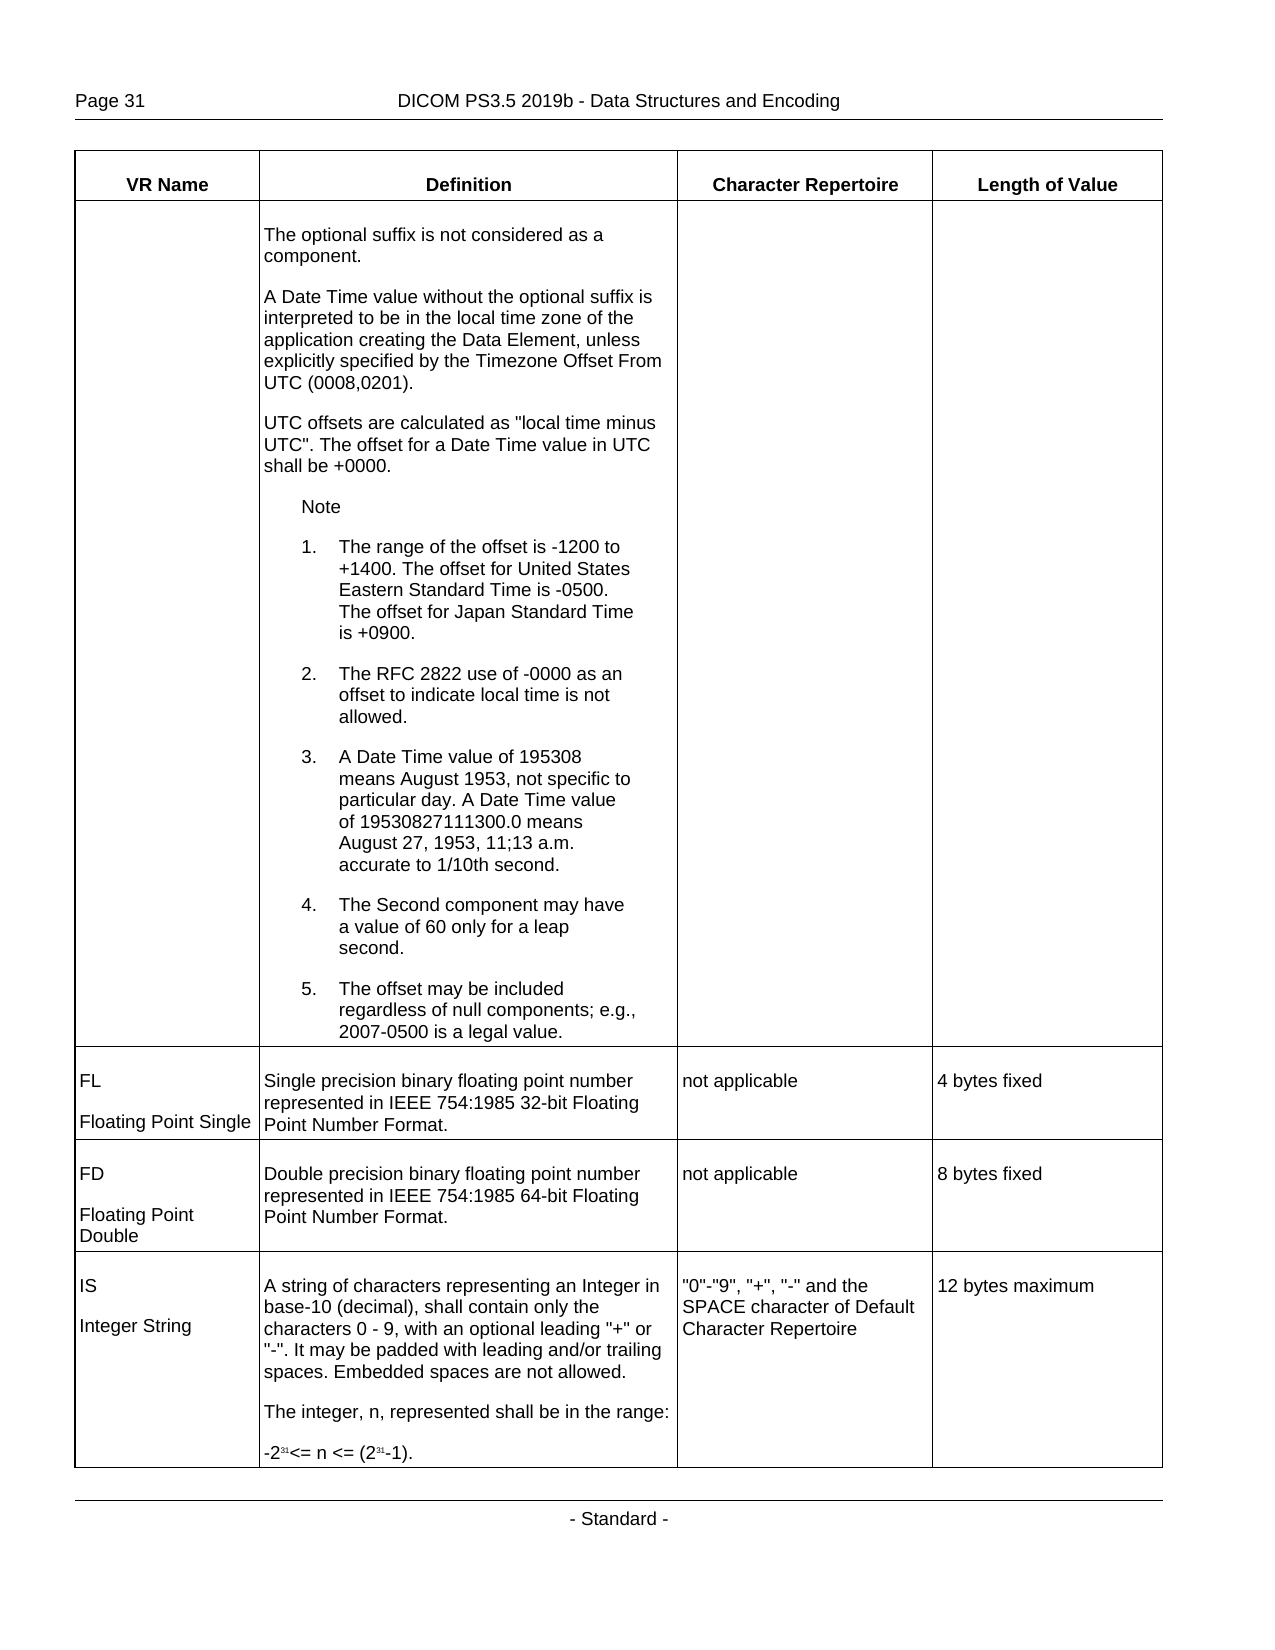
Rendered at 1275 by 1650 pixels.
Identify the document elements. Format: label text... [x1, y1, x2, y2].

table_cell FL Floating Point Single [76, 1047, 259, 1139]
table_cell A string of characters representing an Integer in base-10 (decimal), shall contain only the characters 0 - 9, with an optional leading "+" or "-". It may be padded with leading and/or trailing spaces. Embedded spaces are not allowed. The integer, n, represented shall be in the range: -231<= n <= (231-1). [260, 1252, 677, 1467]
table_cell 8 bytes fixed [933, 1140, 1162, 1251]
table_cell 4 bytes fixed [933, 1047, 1162, 1139]
table_cell [76, 201, 259, 1046]
table_header Length of Value [933, 151, 1162, 200]
table_cell not applicable [678, 1047, 932, 1139]
table_cell Single precision binary floating point number represented in IEEE 754:1985 32-bit Floating Point Number Format. [260, 1047, 677, 1139]
table_cell [933, 201, 1162, 1046]
table_cell IS Integer String [76, 1252, 259, 1467]
table_cell Double precision binary floating point number represented in IEEE 754:1985 64-bit Floating Point Number Format. [260, 1140, 677, 1251]
table_header Character Repertoire [678, 151, 932, 200]
table_cell not applicable [678, 1140, 932, 1251]
table_cell 12 bytes maximum [933, 1252, 1162, 1467]
table_cell [678, 201, 932, 1046]
table_cell "0"-"9", "+", "-" and the SPACE character of Default Character Repertoire [678, 1252, 932, 1467]
table_cell The optional suffix is not considered as a component. A Date Time value without the optional suffix is interpreted to be in the local time zone of the application creating the Data Element, unless explicitly specified by the Timezone Offset From UTC (0008,0201). UTC offsets are calculated as "local time minus UTC". The offset for a Date Time value in UTC shall be +0000. Note 1. The range of the offset is -1200 to +1400. The offset for United States Eastern Standard Time is -0500. The offset for Japan Standard Time is +0900. 2. The RFC 2822 use of -0000 as an offset to indicate local time is not allowed. 3. A Date Time value of 195308 means August 1953, not specific to particular day. A Date Time value of 19530827111300.0 means August 27, 1953, 11;13 a.m. accurate to 1/10th second. 4. The Second component may have a value of 60 only for a leap second. 5. The offset may be included regardless of null components; e.g., 2007-0500 is a legal value. [260, 201, 677, 1046]
table_header VR Name [76, 151, 259, 200]
table_header Definition [260, 151, 677, 200]
table_cell FD Floating Point Double [76, 1140, 259, 1251]
